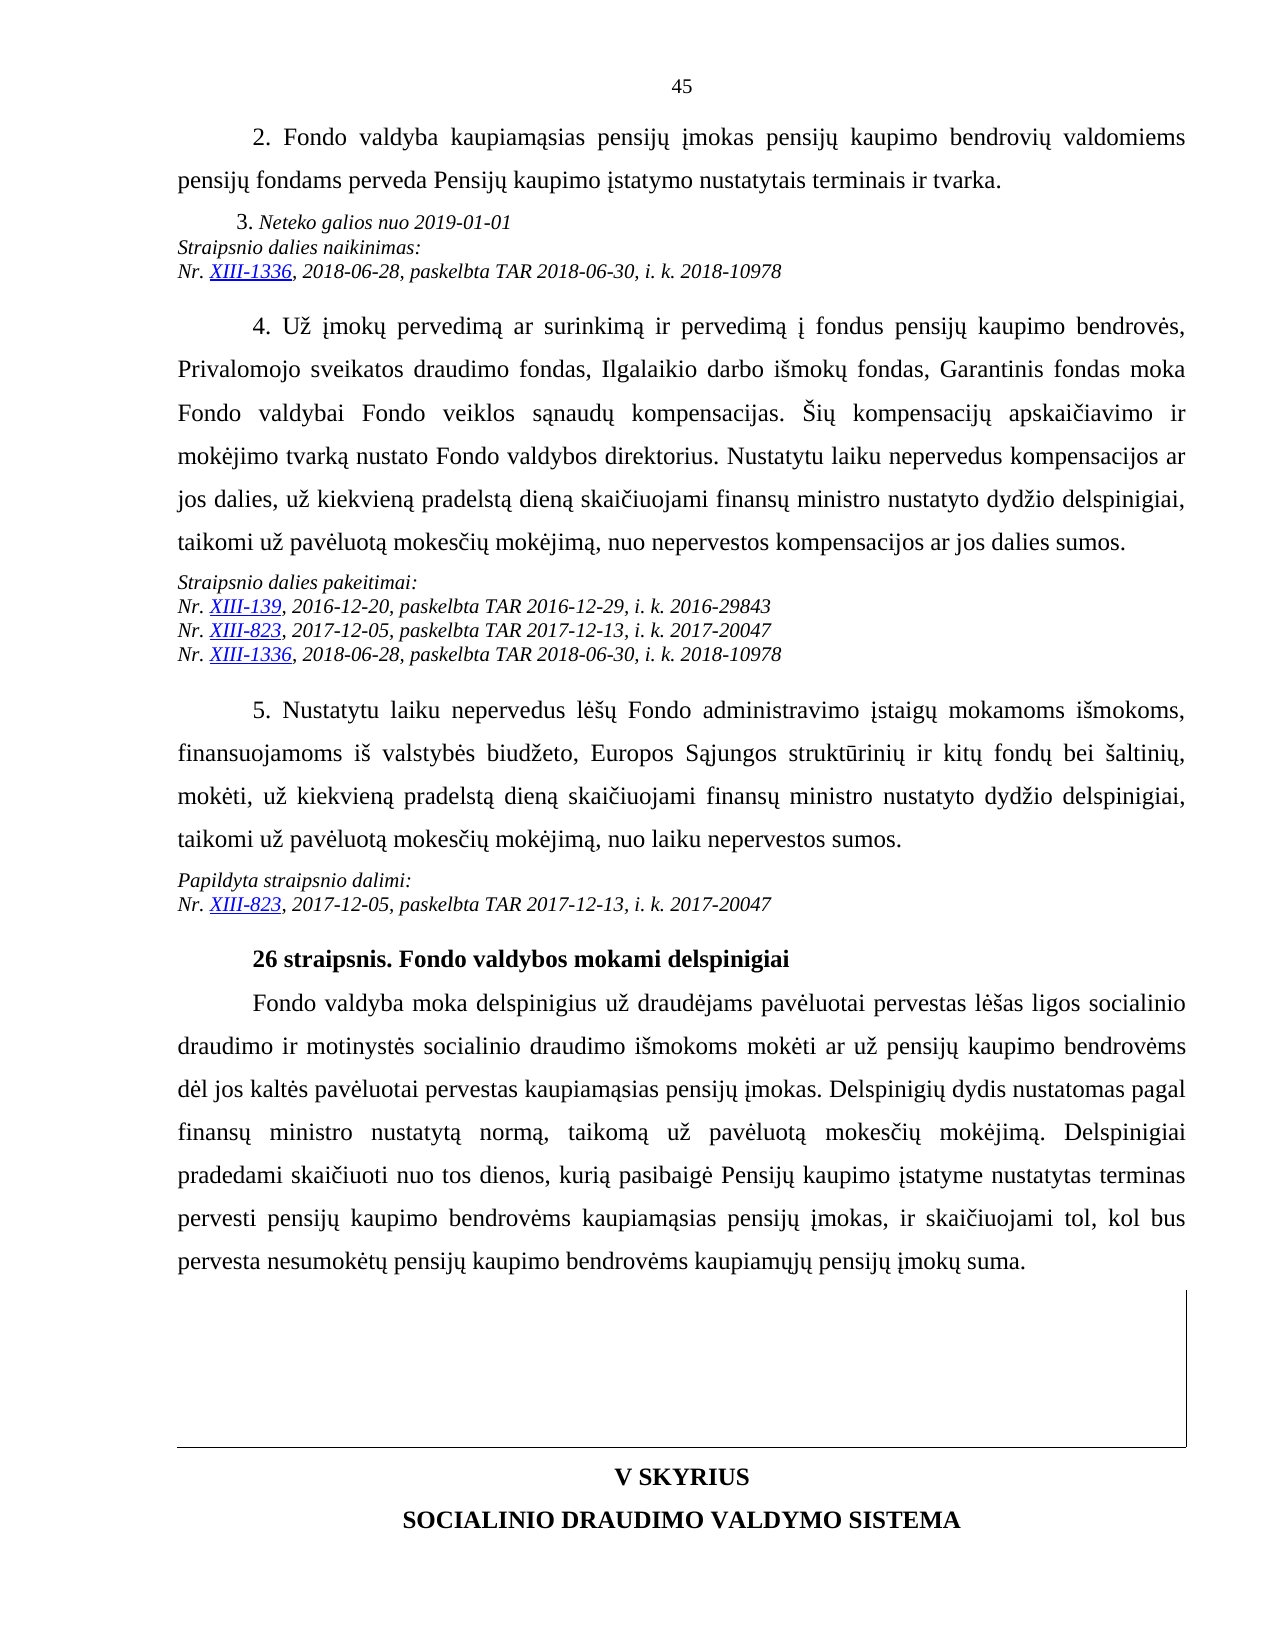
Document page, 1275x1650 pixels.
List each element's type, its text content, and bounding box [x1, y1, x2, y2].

text Straipsnio dalies pakeitimai: [177, 570, 1186, 594]
text Nr. XIII-139, 2016-12-20, paskelbta TAR 2016-12-29, i. k. 2016-29843 [177, 594, 1186, 618]
text Straipsnio dalies naikinimas: [177, 234, 1186, 259]
text Nr. XIII-1336, 2018-06-28, paskelbta TAR 2018-06-30, i. k. 2018-10978 [177, 642, 1186, 666]
text V SKYRIUS [177, 1462, 1186, 1491]
text 2. Fondo valdyba kaupiamąsias pensijų įmokas pensijų kaupimo bendrovių valdomiems pensijų fondams perveda Pensijų kaupimo įstatymo nustatytais terminais ir tvarka. [177, 122, 1186, 194]
text Nr. XIII-1336, 2018-06-28, paskelbta TAR 2018-06-30, i. k. 2018-10978 [177, 259, 1186, 283]
text Papildyta straipsnio dalimi: [177, 868, 1186, 892]
text Nr. XIII-823, 2017-12-05, paskelbta TAR 2017-12-13, i. k. 2017-20047 [177, 618, 1186, 642]
text 4. Už įmokų pervedimą ar surinkimą ir pervedimą į fondus pensijų kaupimo bendrovės, Privalomojo sveikatos draudimo fondas, Ilgalaikio darbo išmokų fondas, Garantinis fondas moka Fondo valdybai Fondo veiklos sąnaudų kompensacijas. Šių kompensacijų apskaičiavimo ir mokėjimo tvarką nustato Fondo valdybos direktorius. Nustatytu laiku nepervedus kompensacijos ar jos dalies, už kiekvieną pradelstą dieną skaičiuojami finansų ministro nustatyto dydžio delspinigiai, taikomi už pavėluotą mokesčių mokėjimą, nuo nepervestos kompensacijos ar jos dalies sumos. [177, 311, 1186, 556]
text 5. Nustatytu laiku nepervedus lėšų Fondo administravimo įstaigų mokamoms išmokoms, finansuojamoms iš valstybės biudžeto, Europos Sąjungos struktūrinių ir kitų fondų bei šaltinių, mokėti, už kiekvieną pradelstą dieną skaičiuojami finansų ministro nustatyto dydžio delspinigiai, taikomi už pavėluotą mokesčių mokėjimą, nuo laiku nepervestos sumos. [177, 695, 1186, 853]
text Fondo valdyba moka delspinigius už draudėjams pavėluotai pervestas lėšas ligos socialinio draudimo ir motinystės socialinio draudimo išmokoms mokėti ar už pensijų kaupimo bendrovėms dėl jos kaltės pavėluotai pervestas kaupiamąsias pensijų įmokas. Delspinigių dydis nustatomas pagal finansų ministro nustatytą normą, taikomą už pavėluotą mokesčių mokėjimą. Delspinigiai pradedami skaičiuoti nuo tos dienos, kurią pasibaigė Pensijų kaupimo įstatyme nustatytas terminas pervesti pensijų kaupimo bendrovėms kaupiamąsias pensijų įmokas, ir skaičiuojami tol, kol bus pervesta nesumokėtų pensijų kaupimo bendrovėms kaupiamųjų pensijų įmokų suma. [177, 988, 1186, 1275]
text Nr. XIII-823, 2017-12-05, paskelbta TAR 2017-12-13, i. k. 2017-20047 [177, 892, 1186, 916]
text SOCIALINIO DRAUDIMO VALDYMO SISTEMA [177, 1505, 1186, 1534]
text 3. Neteko galios nuo 2019-01-01 [177, 208, 1186, 234]
text 26 straipsnis. Fondo valdybos mokami delspinigiai [177, 944, 1186, 973]
